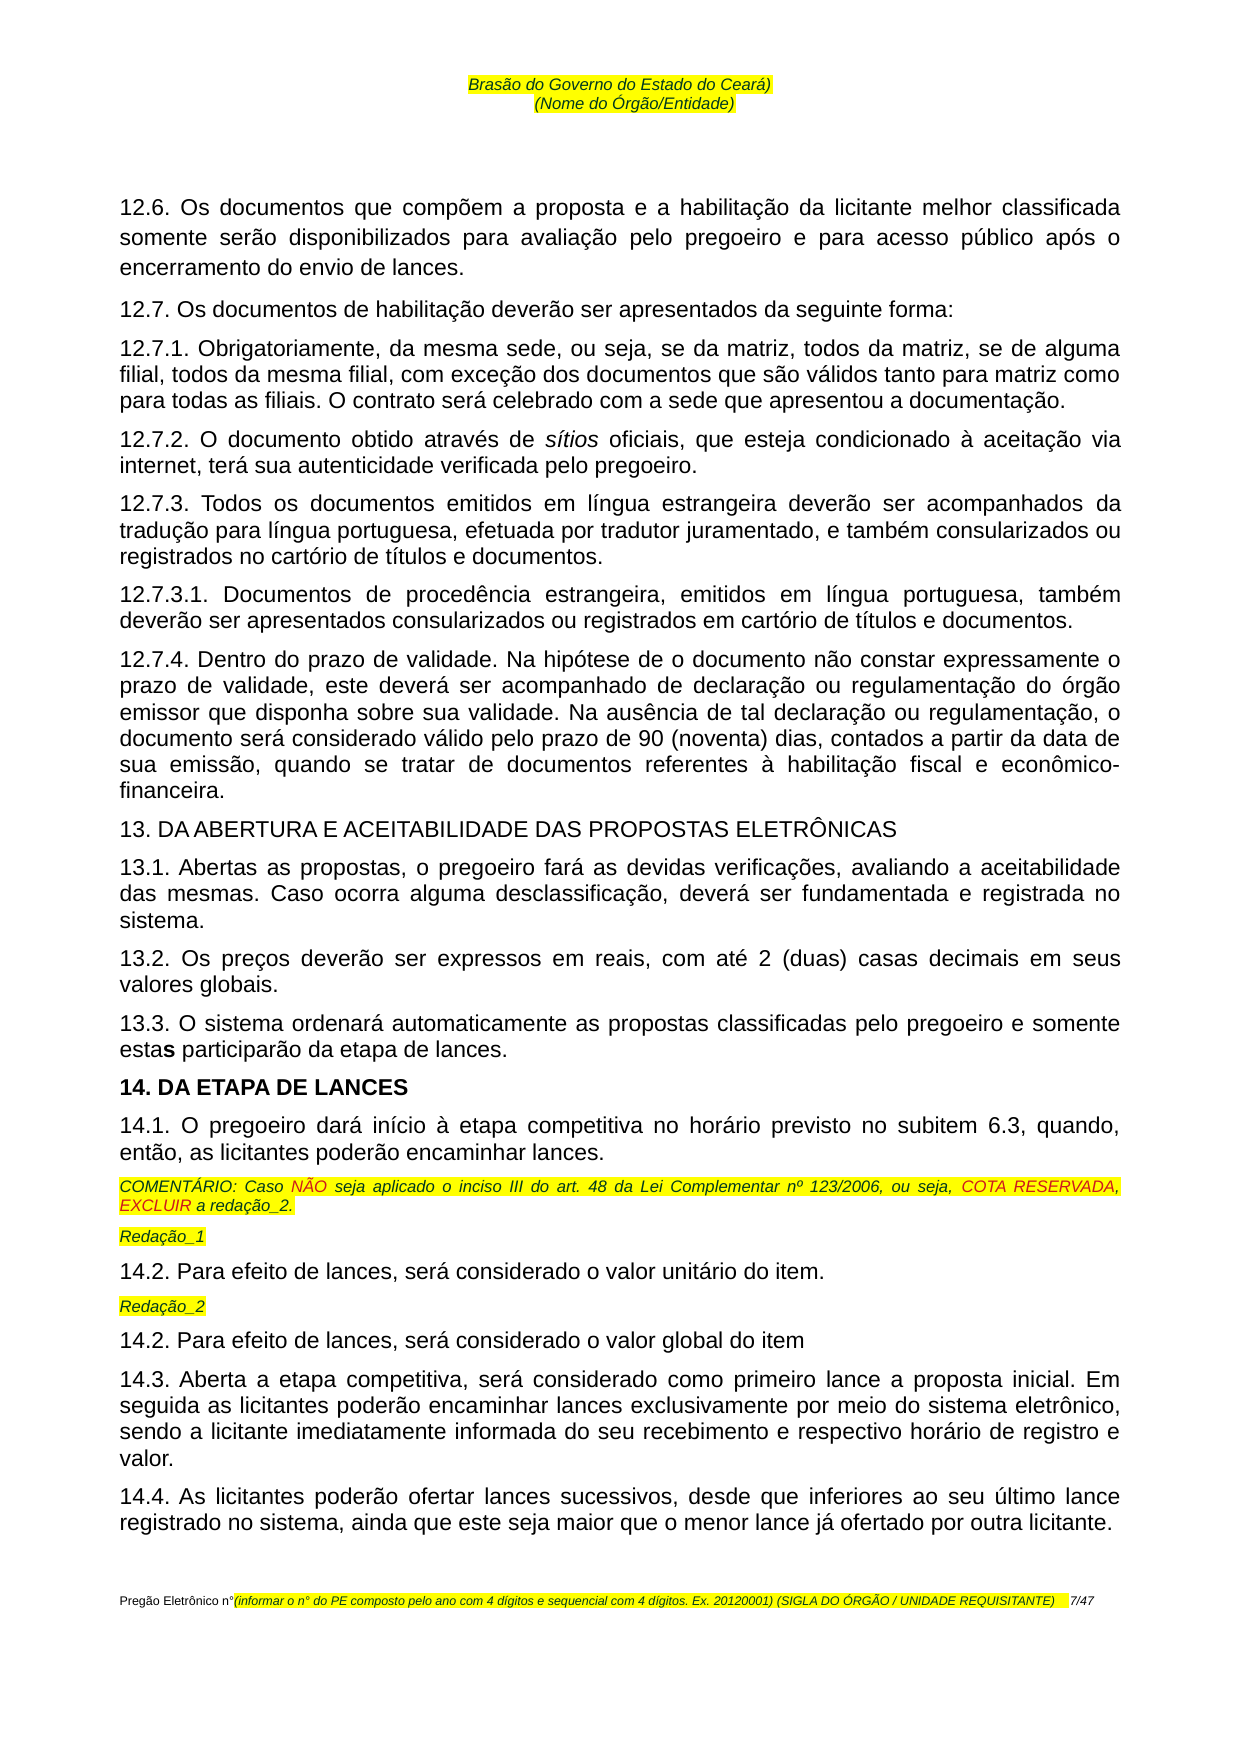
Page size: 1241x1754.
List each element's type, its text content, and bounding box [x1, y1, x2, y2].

text Redação_2 [119, 1296, 1121, 1316]
text 12.7.1. Obrigatoriamente, da mesma sede, ou seja, se da matriz, todos da matriz, se de alguma filial, todos da mesma filial, com exceção dos documentos que são válidos tanto para matriz como para todas as filiais. O contrato será celebrado com a sede que apresentou a documentação. [119, 335, 1121, 414]
text 13.2. Os preços deverão ser expressos em reais, com até 2 (duas) casas decimais em seus valores globais. [119, 945, 1121, 998]
text Redação_1 [119, 1227, 1121, 1246]
text 12.7.4. Dentro do prazo de validade. Na hipótese de o documento não constar expressamente o prazo de validade, este deverá ser acompanhado de declaração ou regulamentação do órgão emissor que disponha sobre sua validade. Na ausência de tal declaração ou regulamentação, o documento será considerado válido pelo prazo de 90 (noventa) dias, contados a partir da data de sua emissão, quando se tratar de documentos referentes à habilitação fiscal e econômico-financeira. [119, 646, 1121, 804]
text 13.1. Abertas as propostas, o pregoeiro fará as devidas verificações, avaliando a aceitabilidade das mesmas. Caso ocorra alguma desclassificação, deverá ser fundamentada e registrada no sistema. [119, 854, 1121, 933]
text COMENTÁRIO: Caso NÃO seja aplicado o inciso III do art. 48 da Lei Complementar nº 123/2006, ou seja, COTA RESERVADA, EXCLUIR a redação_2. [119, 1177, 1121, 1215]
text 12.7. Os documentos de habilitação deverão ser apresentados da seguinte forma: [119, 296, 1121, 323]
text 14.2. Para efeito de lances, será considerado o valor unitário do item. [119, 1258, 1121, 1284]
text 14.1. O pregoeiro dará início à etapa competitiva no horário previsto no subitem 6.3, quando, então, as licitantes poderão encaminhar lances. [119, 1112, 1121, 1165]
text 12.7.3.1. Documentos de procedência estrangeira, emitidos em língua portuguesa, também deverão ser apresentados consularizados ou registrados em cartório de títulos e documentos. [119, 581, 1121, 634]
text 14. DA ETAPA DE LANCES [119, 1074, 1121, 1100]
text 14.2. Para efeito de lances, será considerado o valor global do item [119, 1327, 1121, 1354]
text 13. DA ABERTURA E ACEITABILIDADE DAS PROPOSTAS ELETRÔNICAS [119, 816, 1121, 842]
text 13.3. O sistema ordenará automaticamente as propostas classificadas pelo pregoeiro e somente estas participarão da etapa de lances. [119, 1009, 1121, 1062]
text 14.4. As licitantes poderão ofertar lances sucessivos, desde que inferiores ao seu último lance registrado no sistema, ainda que este seja maior que o menor lance já ofertado por outra licitante. [119, 1483, 1121, 1536]
text 14.3. Aberta a etapa competitiva, será considerado como primeiro lance a proposta inicial. Em seguida as licitantes poderão encaminhar lances exclusivamente por meio do sistema eletrônico, sendo a licitante imediatamente informada do seu recebimento e respectivo horário de registro e valor. [119, 1366, 1121, 1471]
text 12.7.2. O documento obtido através de sítios oficiais, que esteja condicionado à aceitação via internet, terá sua autenticidade verificada pelo pregoeiro. [119, 426, 1121, 478]
text 12.7.3. Todos os documentos emitidos em língua estrangeira deverão ser acompanhados da tradução para língua portuguesa, efetuada por tradutor juramentado, e também consularizados ou registrados no cartório de títulos e documentos. [119, 490, 1121, 569]
text 12.6. Os documentos que compõem a proposta e a habilitação da licitante melhor classificada somente serão disponibilizados para avaliação pelo pregoeiro e para acesso público após o encerramento do envio de lances. [119, 194, 1121, 281]
